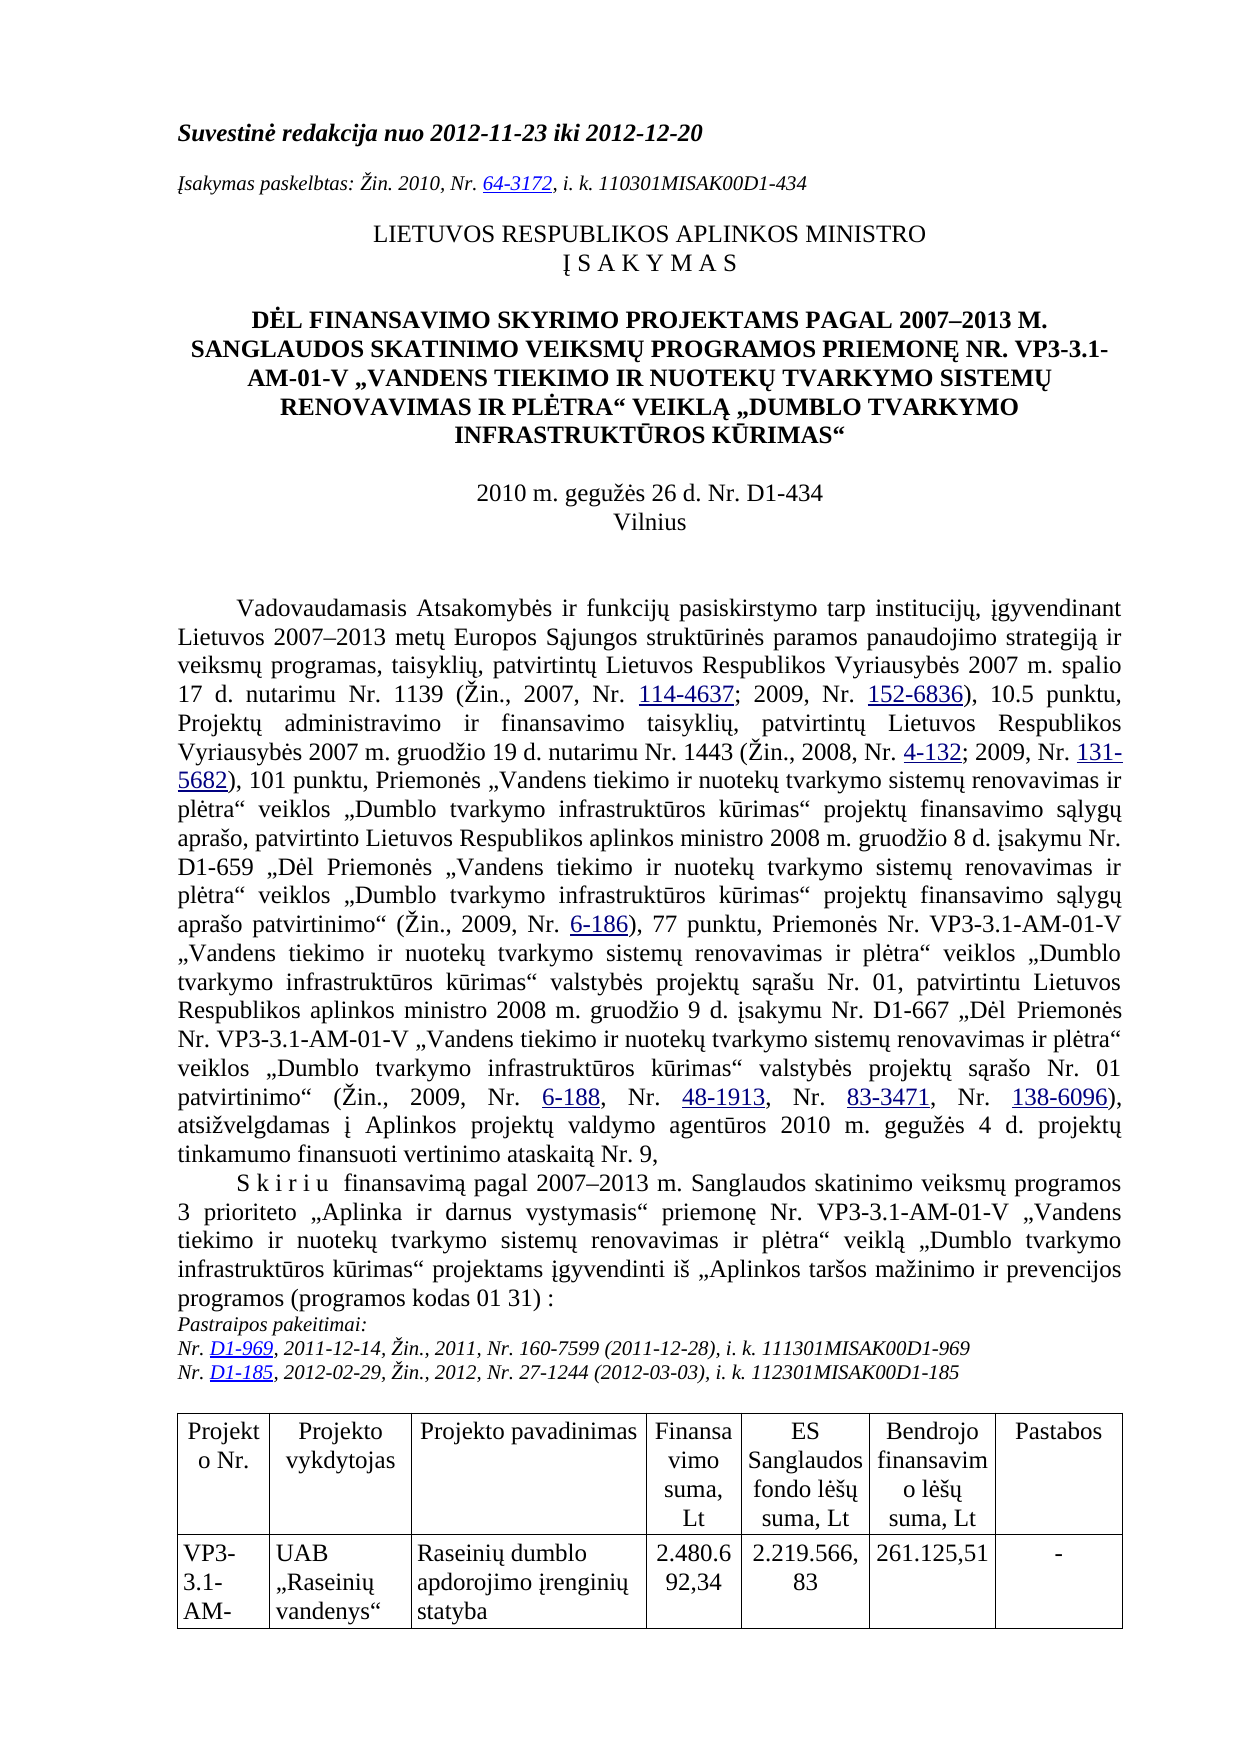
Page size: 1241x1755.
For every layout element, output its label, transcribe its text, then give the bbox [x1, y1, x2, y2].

table_cell UAB „Raseinių vandenys“ [270, 1535, 411, 1627]
table_cell Raseinių dumblo apdorojimo įrenginių statyba [412, 1535, 646, 1627]
table_cell VP3-3.1-AM- [178, 1535, 269, 1627]
table_header Projekto Nr. [178, 1414, 269, 1534]
text Į S A K Y M A S [177, 248, 1122, 277]
text Įsakymas paskelbtas: Žin. 2010, Nr. 64-3172, i. k. 110301MISAK00D1-434 [177, 171, 1122, 195]
text Pastraipos pakeitimai: [177, 1312, 1122, 1336]
text 2010 m. gegužės 26 d. Nr. D1-434 [177, 478, 1122, 507]
table_cell 261.125,51 [870, 1535, 995, 1627]
text Skiriu finansavimą pagal 2007–2013 m. Sanglaudos skatinimo veiksmų programos 3 prioriteto „Aplinka ir darnus vystymasis“ priemonę Nr. VP3-3.1-AM-01-V „Vandens tiekimo ir nuotekų tvarkymo sistemų renovavimas ir plėtra“ veiklą „Dumblo tvarkymo infrastruktūros kūrimas“ projektams įgyvendinti iš „Aplinkos taršos mažinimo ir prevencijos programos (programos kodas 01 31) : [177, 1168, 1122, 1312]
text LIETUVOS RESPUBLIKOS APLINKOS MINISTRO [177, 219, 1122, 248]
table_cell 2.480.692,34 [647, 1535, 741, 1627]
text Nr. D1-969, 2011-12-14, Žin., 2011, Nr. 160-7599 (2011-12-28), i. k. 111301MISAK00D1-969 [177, 1336, 1122, 1360]
text Nr. D1-185, 2012-02-29, Žin., 2012, Nr. 27-1244 (2012-03-03), i. k. 112301MISAK00D1-185 [177, 1360, 1122, 1384]
table_cell 2.219.566,83 [742, 1535, 869, 1627]
table_header Projekto vykdytojas [270, 1414, 411, 1534]
text DĖL FINANSAVIMO SKYRIMO PROJEKTAMS PAGAL 2007–2013 M. SANGLAUDOS SKATINIMO VEIKSMŲ PROGRAMOS PRIEMONĘ Nr. VP3-3.1-AM-01-V „VANDENS TIEKIMO IR NUOTEKŲ TVARKYMO SISTEMŲ RENOVAVIMAS IR PLĖTRA“ VEIKLĄ „DUMBLO TVARKYMO INFRASTRUKTŪROS KŪRIMAS“ [177, 305, 1122, 449]
table_header ES Sanglaudos fondo lėšų suma, Lt [742, 1414, 869, 1534]
table_header Pastabos [996, 1414, 1122, 1534]
text Vilnius [177, 507, 1122, 535]
text Vadovaudamasis Atsakomybės ir funkcijų pasiskirstymo tarp institucijų, įgyvendinant Lietuvos 2007–2013 metų Europos Sąjungos struktūrinės paramos panaudojimo strategiją ir veiksmų programas, taisyklių, patvirtintų Lietuvos Respublikos Vyriausybės 2007 m. spalio 17 d. nutarimu Nr. 1139 (Žin., 2007, Nr. 114-4637; 2009, Nr. 152-6836), 10.5 punktu, Projektų administravimo ir finansavimo taisyklių, patvirtintų Lietuvos Respublikos Vyriausybės 2007 m. gruodžio 19 d. nutarimu Nr. 1443 (Žin., 2008, Nr. 4-132; 2009, Nr. 131-5682), 101 punktu, Priemonės „Vandens tiekimo ir nuotekų tvarkymo sistemų renovavimas ir plėtra“ veiklos „Dumblo tvarkymo infrastruktūros kūrimas“ projektų finansavimo sąlygų aprašo, patvirtinto Lietuvos Respublikos aplinkos ministro 2008 m. gruodžio 8 d. įsakymu Nr. D1-659 „Dėl priemonės „Vandens tiekimo ir nuotekų tvarkymo sistemų renovavimas ir plėtra“ veiklos „Dumblo tvarkymo infrastruktūros kūrimas“ projektų finansavimo sąlygų aprašo patvirtinimo“ (Žin., 2009, Nr. 6-186), 77 punktu, Priemonės Nr. VP3-3.1-AM-01-V „Vandens tiekimo ir nuotekų tvarkymo sistemų renovavimas ir plėtra“ veiklos „Dumblo tvarkymo infrastruktūros kūrimas“ valstybės projektų sąrašu Nr. 01, patvirtintu Lietuvos Respublikos aplinkos ministro 2008 m. gruodžio 9 d. įsakymu Nr. D1-667 „Dėl priemonės Nr. VP3-3.1-AM-01-V „Vandens tiekimo ir nuotekų tvarkymo sistemų renovavimas ir plėtra“ veiklos „Dumblo tvarkymo infrastruktūros kūrimas“ valstybės projektų sąrašo Nr. 01 patvirtinimo“ (Žin., 2009, Nr. 6-188, Nr. 48-1913, Nr. 83-3471, Nr. 138-6096), atsižvelgdamas į Aplinkos projektų valdymo agentūros 2010 m. gegužės 4 d. projektų tinkamumo finansuoti vertinimo ataskaitą Nr. 9, [177, 593, 1122, 1168]
table_header Finansavimo suma, Lt [647, 1414, 741, 1534]
table_cell - [996, 1535, 1122, 1627]
table_header Bendrojo finansavimo lėšų suma, Lt [870, 1414, 995, 1534]
table_header Projekto pavadinimas [412, 1414, 646, 1534]
text Suvestinė redakcija nuo 2012-11-23 iki 2012-12-20 [177, 118, 1122, 147]
